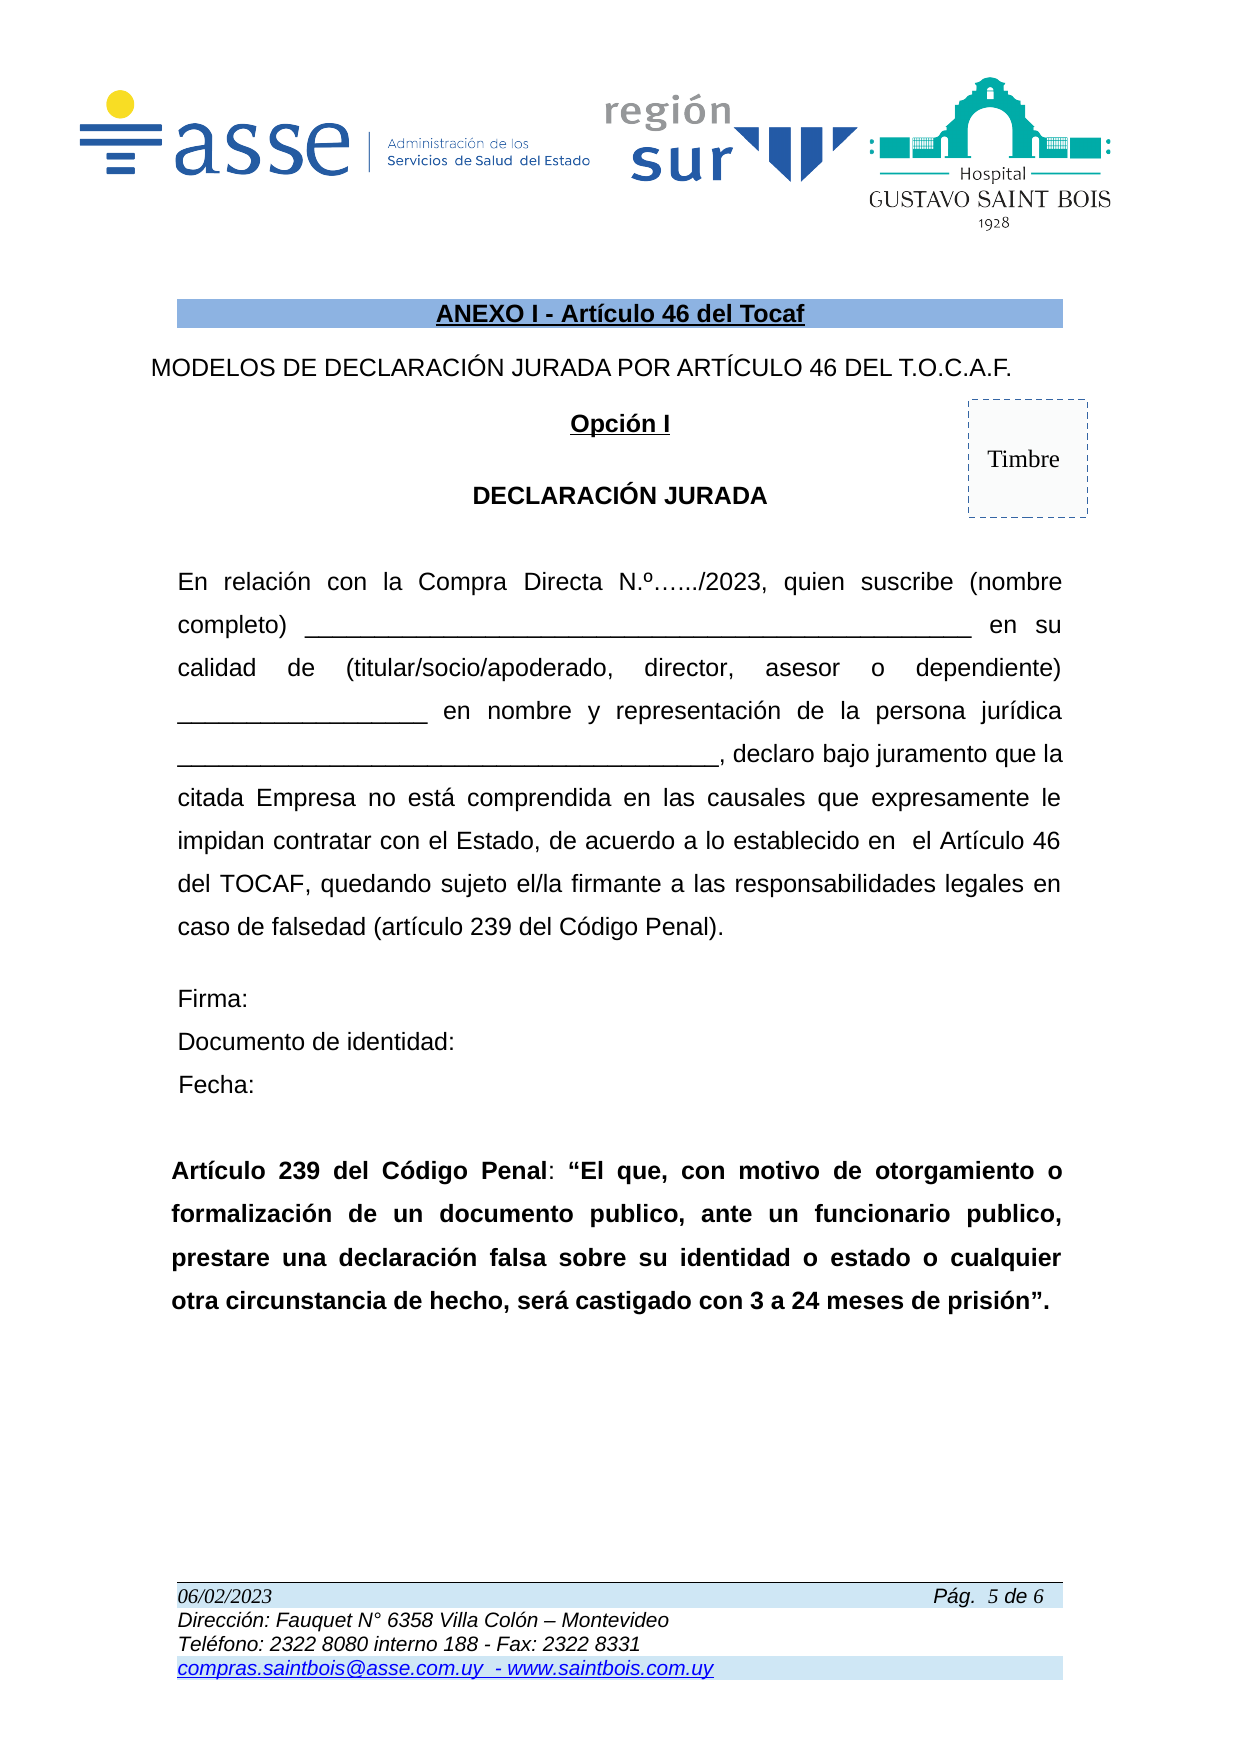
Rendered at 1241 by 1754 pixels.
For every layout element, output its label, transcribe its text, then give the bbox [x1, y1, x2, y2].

text Documento de identidad: [148, 1027, 1063, 1056]
picture [869, 77, 1111, 231]
subtitle MODELOS DE DECLARACIÓN JURADA POR ARTÍCULO 46 DEL T.O.C.A.F. [100, 353, 1063, 382]
subtitle ANEXO I - Artículo 46 del Tocaf [177, 299, 1063, 328]
picture [605, 93, 858, 182]
text Artículo 239 del Código Penal: “El que, con motivo de otorgamiento o formalización de un documento publico, ante un funcionario publico, prestare una declaración falsa sobre su identidad o estado o cualquier otra circunstancia de hecho, será castigado con 3 a 24 meses de prisión”. [171, 1156, 1063, 1314]
text DECLARACIÓN JURADA [177, 481, 968, 509]
picture [79, 90, 590, 176]
text Firma: [148, 984, 1063, 1013]
text En relación con la Compra Directa N.º….../2023, quien suscribe (nombre completo) ________________________________________________ en su calidad de (titular/socio/apoderado, director, asesor o dependiente) __________________ en nombre y representación de la persona jurídica _______________________________________, declaro bajo juramento que la citada Empresa no está comprendida en las causales que expresamente le impidan contratar con el Estado, de acuerdo a lo establecido en el Artículo 46 del TOCAF, quedando sujeto el/la firmante a las responsabilidades legales en caso de falsedad (artículo 239 del Código Penal). [177, 567, 1063, 941]
text Opción I [177, 409, 968, 438]
text Fecha: [171, 1070, 1063, 1099]
